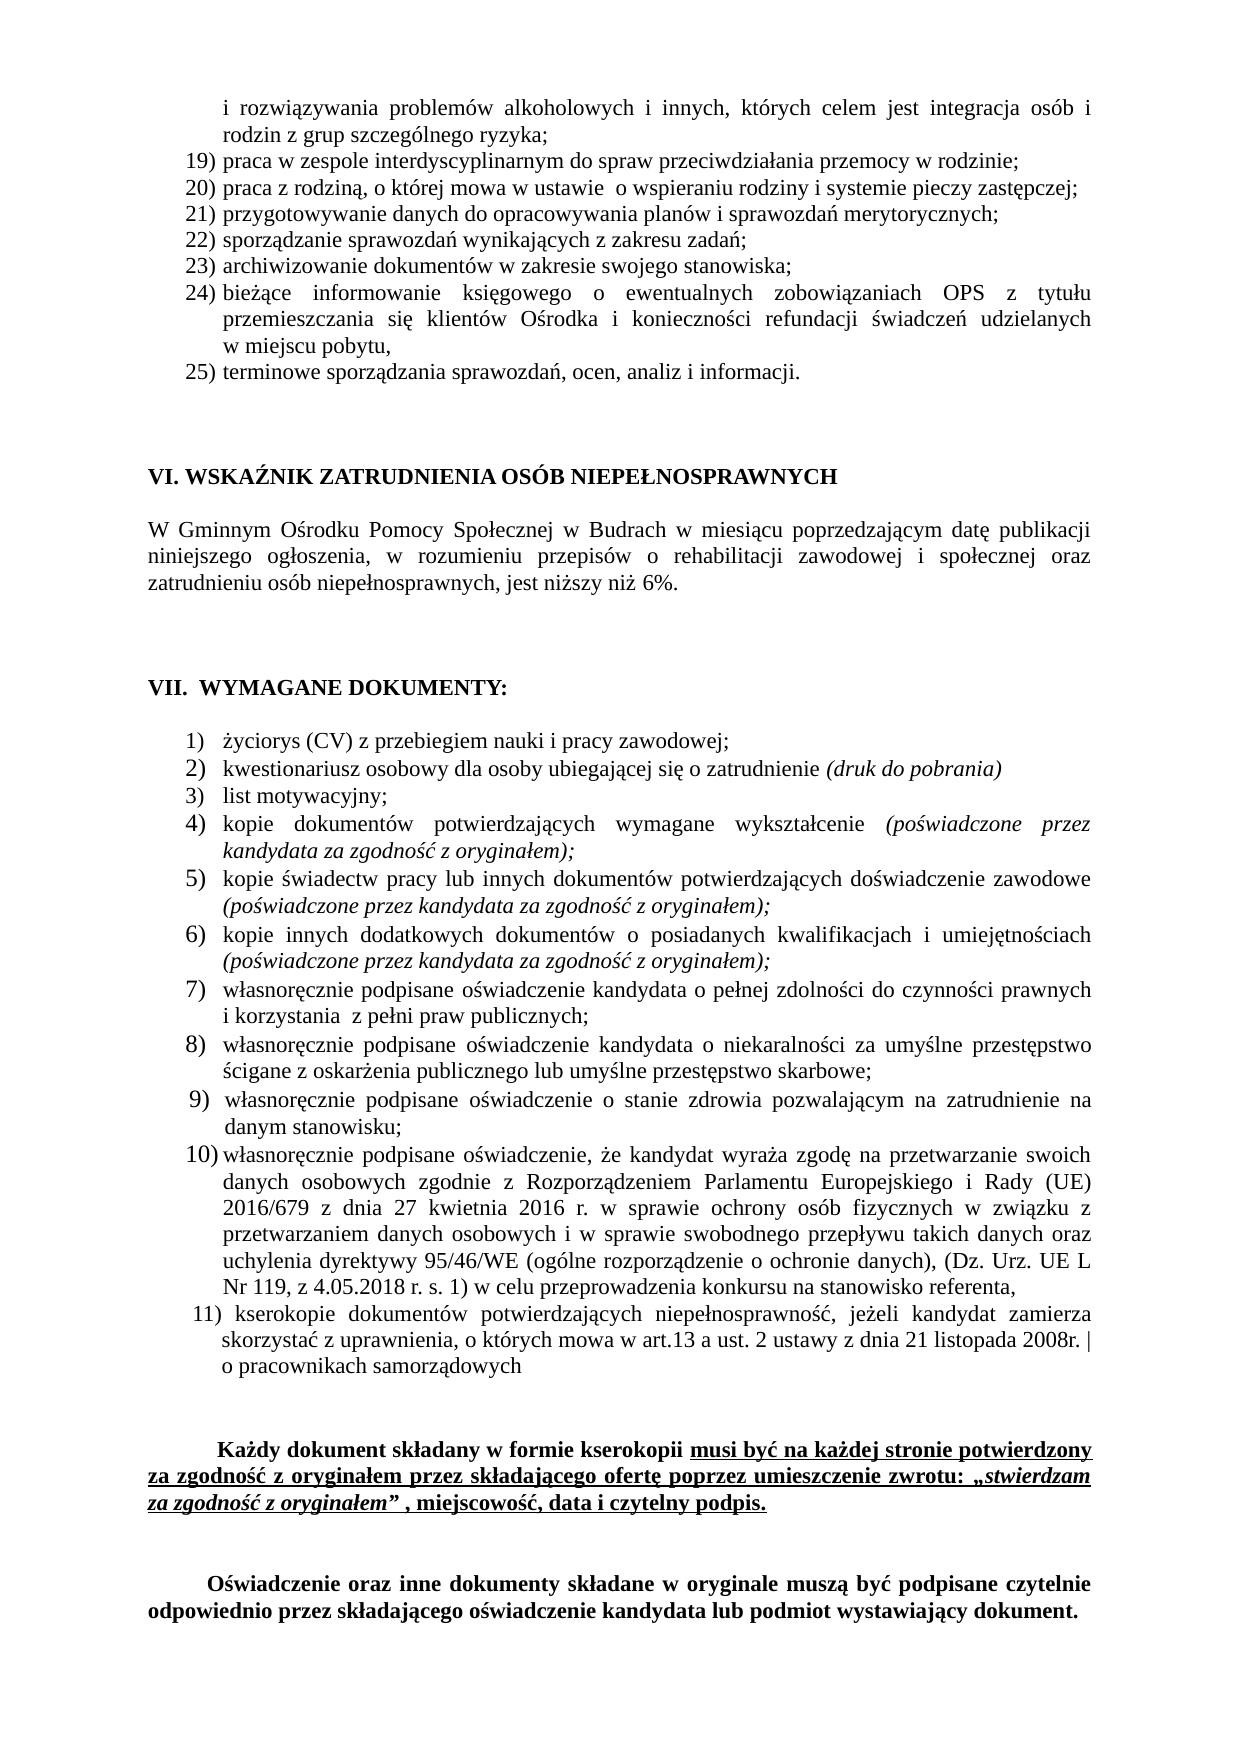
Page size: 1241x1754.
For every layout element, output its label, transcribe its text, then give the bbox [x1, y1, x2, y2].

list kwestionariusz osobowy dla osoby ubiegającej się o zatrudnienie (druk do pobrania) [185, 753, 1093, 782]
text Każdy dokument składany w formie kserokopii musi być na każdej stronie potwierdzony za zgodność z oryginałem przez składającego ofertę poprzez umieszczenie zwrotu: „stwierdzam za zgodność z oryginałem” , miejscowość, data i czytelny podpis. [148, 1436, 1093, 1515]
list archiwizowanie dokumentów w zakresie swojego stanowiska; [185, 253, 1093, 279]
list praca w zespole interdyscyplinarnym do spraw przeciwdziałania przemocy w rodzinie; [185, 147, 1093, 173]
text VI. WSKAŹNIK ZATRUDNIENIA OSÓB NIEPEŁNOSPRAWNYCH [148, 463, 1093, 490]
list praca z rodziną, o której mowa w ustawie o wspieraniu rodziny i systemie pieczy zastępczej; [185, 173, 1093, 200]
list własnoręcznie podpisane oświadczenie kandydata o pełnej zdolności do czynności prawnych i korzystania z pełni praw publicznych; [185, 974, 1093, 1029]
list własnoręcznie podpisane oświadczenie kandydata o niekaralności za umyślne przestępstwo ścigane z oskarżenia publicznego lub umyślne przestępstwo skarbowe; [185, 1029, 1093, 1084]
text 11) kserokopie dokumentów potwierdzających niepełnosprawność, jeżeli kandydat zamierza skorzystać z uprawnienia, o których mowa w art.13 a ust. 2 ustawy z dnia 21 listopada 2008r. |o pracownikach samorządowych [192, 1299, 1093, 1379]
list list motywacyjny; [185, 782, 1093, 808]
list własnoręcznie podpisane oświadczenie, że kandydat wyraża zgodę na przetwarzanie swoich danych osobowych zgodnie z Rozporządzeniem Parlamentu Europejskiego i Rady (UE) 2016/679 z dnia 27 kwietnia 2016 r. w sprawie ochrony osób fizycznych w związku z przetwarzaniem danych osobowych i w sprawie swobodnego przepływu takich danych oraz uchylenia dyrektywy 95/46/WE (ogólne rozporządzenie o ochronie danych), (Dz. Urz. UE L Nr 119, z 4.05.2018 r. s. 1) w celu przeprowadzenia konkursu na stanowisko referenta, [185, 1139, 1093, 1299]
text VII. WYMAGANE DOKUMENTY: [148, 674, 1093, 701]
list kopie dokumentów potwierdzających wymagane wykształcenie (poświadczone przez kandydata za zgodność z oryginałem); [185, 808, 1093, 863]
list życiorys (CV) z przebiegiem nauki i pracy zawodowej; [185, 727, 1093, 753]
list terminowe sporządzania sprawozdań, ocen, analiz i informacji. [185, 358, 1093, 384]
list i rozwiązywania problemów alkoholowych i innych, których celem jest integracja osób i rodzin z grup szczególnego ryzyka; [185, 94, 1093, 147]
text Oświadczenie oraz inne dokumenty składane w oryginale muszą być podpisane czytelnie odpowiednio przez składającego oświadczenie kandydata lub podmiot wystawiający dokument. [148, 1570, 1093, 1623]
list kopie innych dodatkowych dokumentów o posiadanych kwalifikacjach i umiejętnościach (poświadczone przez kandydata za zgodność z oryginałem); [185, 919, 1093, 974]
list sporządzanie sprawozdań wynikających z zakresu zadań; [185, 226, 1093, 253]
list własnoręcznie podpisane oświadczenie o stanie zdrowia pozwalającym na zatrudnienie na danym stanowisku; [189, 1084, 1093, 1139]
list kopie świadectw pracy lub innych dokumentów potwierdzających doświadczenie zawodowe (poświadczone przez kandydata za zgodność z oryginałem); [185, 863, 1093, 919]
list przygotowywanie danych do opracowywania planów i sprawozdań merytorycznych; [185, 200, 1093, 226]
list bieżące informowanie księgowego o ewentualnych zobowiązaniach OPS z tytułu przemieszczania się klientów Ośrodka i konieczności refundacji świadczeń udzielanych w miejscu pobytu, [185, 279, 1093, 358]
text W Gminnym Ośrodku Pomocy Społecznej w Budrach w miesiącu poprzedzającym datę publikacji niniejszego ogłoszenia, w rozumieniu przepisów o rehabilitacji zawodowej i społecznej oraz zatrudnieniu osób niepełnosprawnych, jest niższy niż 6%. [148, 516, 1093, 595]
